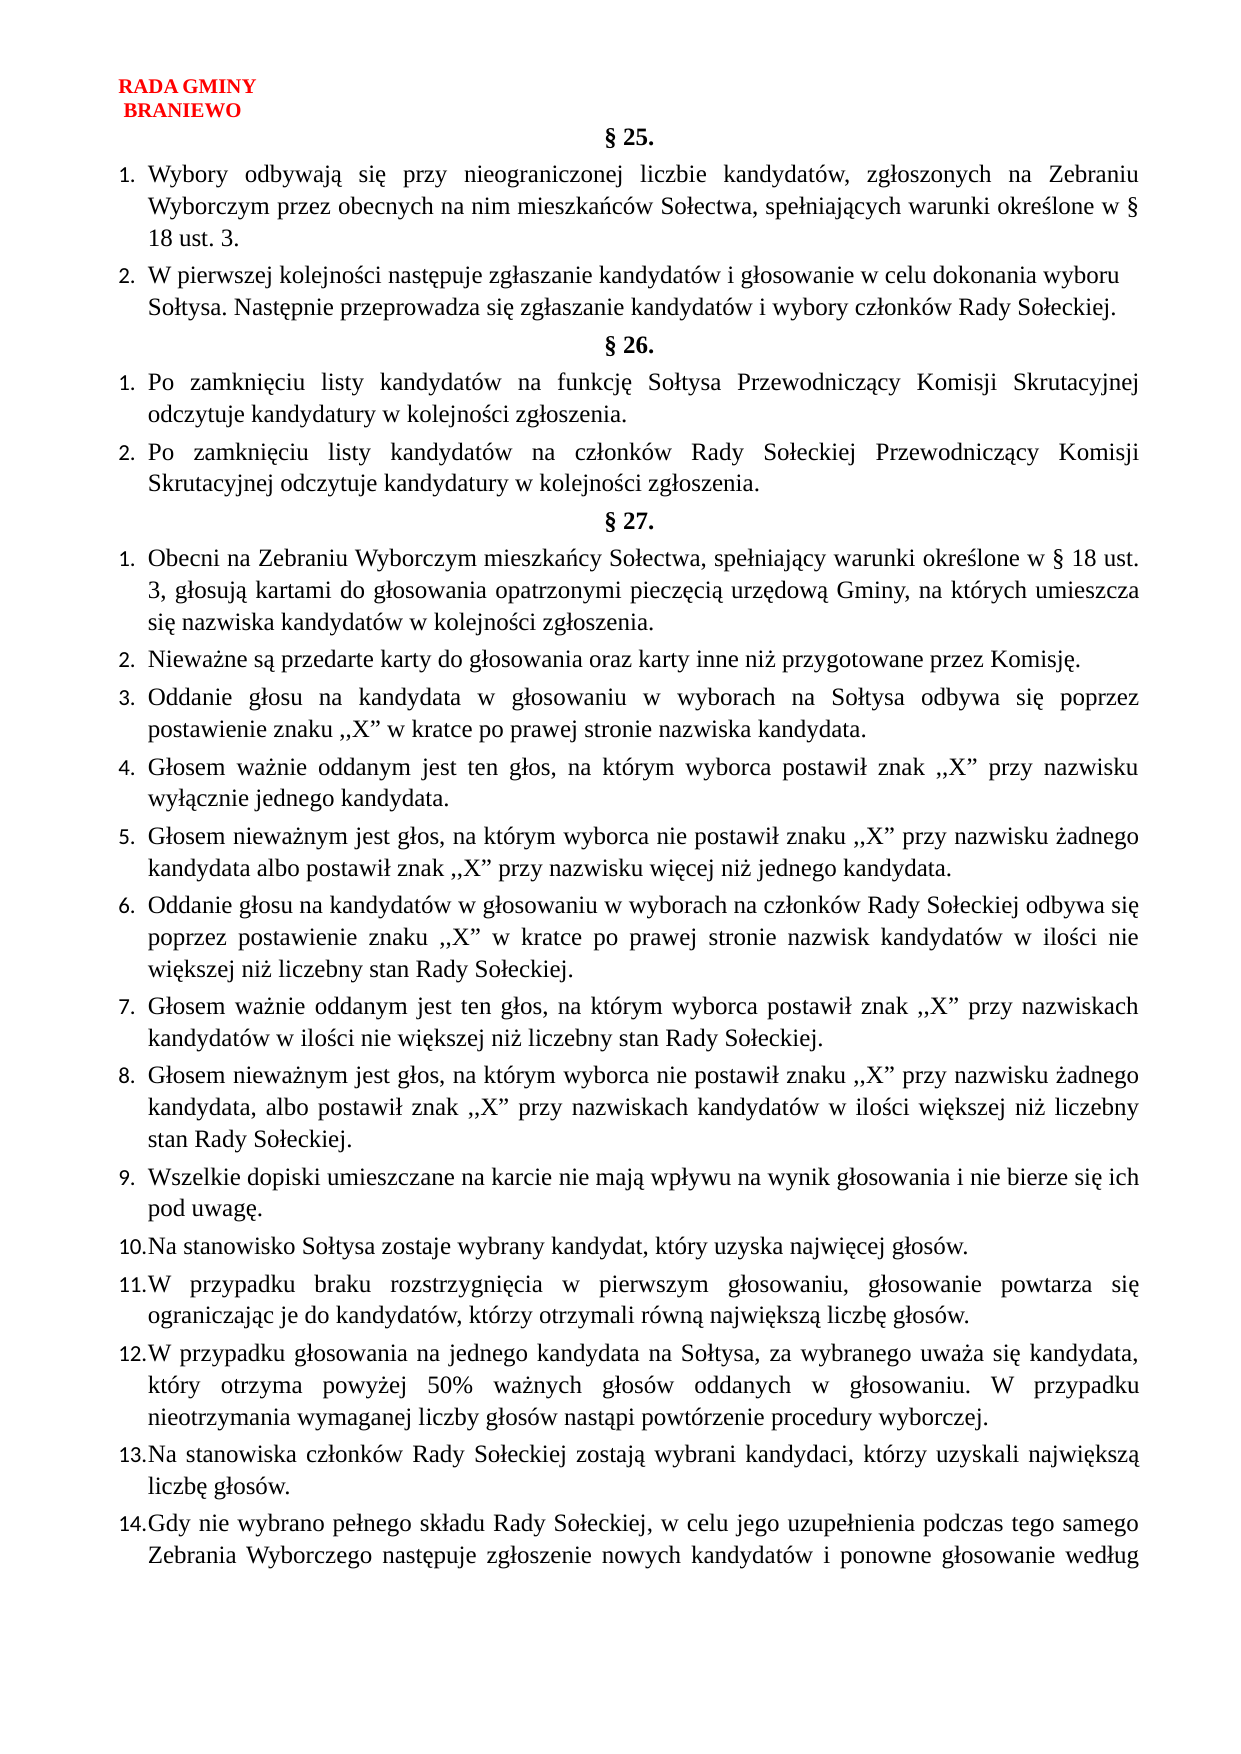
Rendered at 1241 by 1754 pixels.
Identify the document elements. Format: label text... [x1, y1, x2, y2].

text § 27. [118, 506, 1140, 535]
list Oddanie głosu na kandydatów w głosowaniu w wyborach na członków Rady Sołeckiej odbywa się poprzez postawienie znaku ,,X” w kratce po prawej stronie nazwisk kandydatów w ilości nie większej niż liczebny stan Rady Sołeckiej. [118, 890, 1140, 982]
list W przypadku głosowania na jednego kandydata na Sołtysa, za wybranego uważa się kandydata, który otrzyma powyżej 50% ważnych głosów oddanych w głosowaniu. W przypadku nieotrzymania wymaganej liczby głosów nastąpi powtórzenie procedury wyborczej. [118, 1338, 1140, 1430]
list W przypadku braku rozstrzygnięcia w pierwszym głosowaniu, głosowanie powtarza się ograniczając je do kandydatów, którzy otrzymali równą największą liczbę głosów. [118, 1269, 1140, 1329]
list Głosem ważnie oddanym jest ten głos, na którym wyborca postawił znak ,,X” przy nazwisku wyłącznie jednego kandydata. [118, 752, 1140, 812]
list Obecni na Zebraniu Wyborczym mieszkańcy Sołectwa, spełniający warunki określone w § 18 ust. 3, głosują kartami do głosowania opatrzonymi pieczęcią urzędową Gminy, na których umieszcza się nazwiska kandydatów w kolejności zgłoszenia. [118, 543, 1140, 636]
list Oddanie głosu na kandydata w głosowaniu w wyborach na Sołtysa odbywa się poprzez postawienie znaku ,,X” w kratce po prawej stronie nazwiska kandydata. [118, 682, 1140, 743]
list Wszelkie dopiski umieszczane na karcie nie mają wpływu na wynik głosowania i nie bierze się ich pod uwagę. [118, 1162, 1140, 1222]
text § 25. [118, 122, 1140, 151]
list Głosem nieważnym jest głos, na którym wyborca nie postawił znaku ,,X” przy nazwisku żadnego kandydata albo postawił znak ,,X” przy nazwisku więcej niż jednego kandydata. [118, 821, 1140, 882]
list Gdy nie wybrano pełnego składu Rady Sołeckiej, w celu jego uzupełnienia podczas tego samego Zebrania Wyborczego następuje zgłoszenie nowych kandydatów i ponowne głosowanie według [118, 1508, 1140, 1569]
list Po zamknięciu listy kandydatów na funkcję Sołtysa Przewodniczący Komisji Skrutacyjnej odczytuje kandydatury w kolejności zgłoszenia. [118, 367, 1140, 428]
list Nieważne są przedarte karty do głosowania oraz karty inne niż przygotowane przez Komisję. [118, 644, 1140, 673]
list Na stanowiska członków Rady Sołeckiej zostają wybrani kandydaci, którzy uzyskali największą liczbę głosów. [118, 1439, 1140, 1500]
list Po zamknięciu listy kandydatów na członków Rady Sołeckiej Przewodniczący Komisji Skrutacyjnej odczytuje kandydatury w kolejności zgłoszenia. [118, 437, 1140, 497]
list Głosem ważnie oddanym jest ten głos, na którym wyborca postawił znak ,,X” przy nazwiskach kandydatów w ilości nie większej niż liczebny stan Rady Sołeckiej. [118, 991, 1140, 1052]
list W pierwszej kolejności następuje zgłaszanie kandydatów i głosowanie w celu dokonania wyboru Sołtysa. Następnie przeprowadza się zgłaszanie kandydatów i wybory członków Rady Sołeckiej. [118, 260, 1140, 321]
text § 26. [118, 330, 1140, 358]
list Głosem nieważnym jest głos, na którym wyborca nie postawił znaku ,,X” przy nazwisku żadnego kandydata, albo postawił znak ,,X” przy nazwiskach kandydatów w ilości większej niż liczebny stan Rady Sołeckiej. [118, 1061, 1140, 1153]
list Na stanowisko Sołtysa zostaje wybrany kandydat, który uzyska najwięcej głosów. [118, 1231, 1140, 1260]
list Wybory odbywają się przy nieograniczonej liczbie kandydatów, zgłoszonych na Zebraniu Wyborczym przez obecnych na nim mieszkańców Sołectwa, spełniających warunki określone w § 18 ust. 3. [118, 159, 1140, 252]
